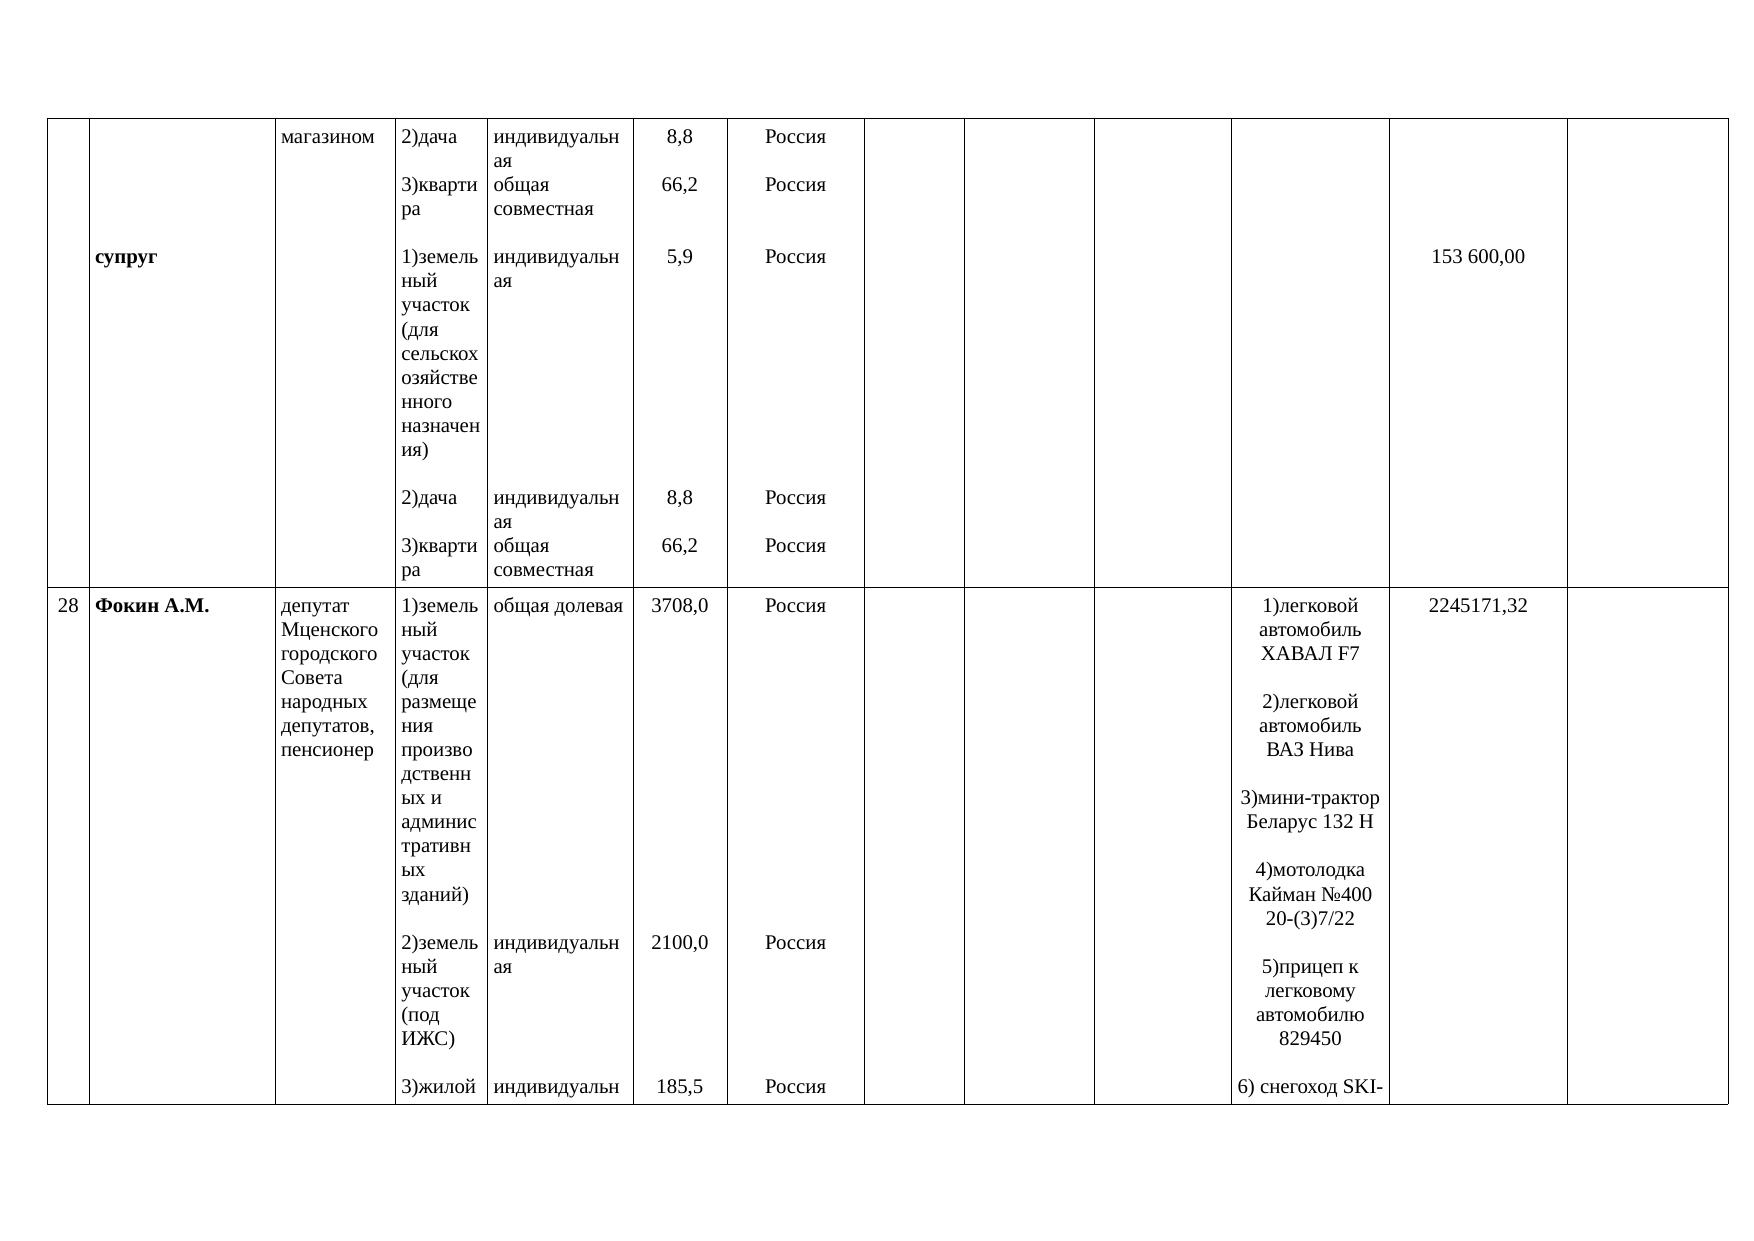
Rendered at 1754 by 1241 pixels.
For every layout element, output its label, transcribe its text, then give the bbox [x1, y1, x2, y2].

table_cell [965, 588, 1094, 1104]
table_cell [1568, 588, 1728, 1104]
table_cell Россия Россия Россия Россия Россия [728, 119, 864, 587]
table_cell 3708,0 2100,0 185,5 [634, 588, 727, 1104]
table_cell Россия Россия Россия [728, 588, 864, 1104]
table_cell 28 [48, 588, 89, 1104]
table_cell [865, 588, 964, 1104]
table_cell [48, 119, 89, 587]
table_cell 1)земельный участок (для размещения производственных и административных зданий) 2)земельный участок (под ИЖС) 3)жилой [396, 588, 487, 1104]
table_cell Фокин А.М. [90, 588, 275, 1104]
table_cell супруг [90, 119, 275, 587]
table_cell [865, 119, 964, 587]
table_cell 2)дача 3)квартира 1)земельный участок (для сельскохозяйственного назначения) 2)дача 3)квартира [396, 119, 487, 587]
table_cell 1)легковой автомобиль ХАВАЛ F7 2)легковой автомобиль ВАЗ Нива 3)мини-трактор Беларус 132 Н 4)мотолодка Кайман №400 20-(3)7/22 5)прицеп к легковому автомобилю 829450 6) снегоход SKI- [1232, 588, 1389, 1104]
table_cell индивидуальная общая совместная индивидуальная индивидуальная общая совместная [488, 119, 633, 587]
table_cell депутат Мценского городского Совета народных депутатов, пенсионер [276, 588, 395, 1104]
table_cell [1095, 588, 1231, 1104]
table_cell [1568, 119, 1728, 587]
table_cell 2245171,32 [1390, 588, 1567, 1104]
table_cell магазином [276, 119, 395, 587]
table_cell [1232, 119, 1389, 587]
table_cell 8,8 66,2 5,9 8,8 66,2 [634, 119, 727, 587]
table_cell 153 600,00 [1390, 119, 1567, 587]
table_cell [965, 119, 1094, 587]
table_cell общая долевая индивидуальная индивидуальн [488, 588, 633, 1104]
table_cell [1095, 119, 1231, 587]
